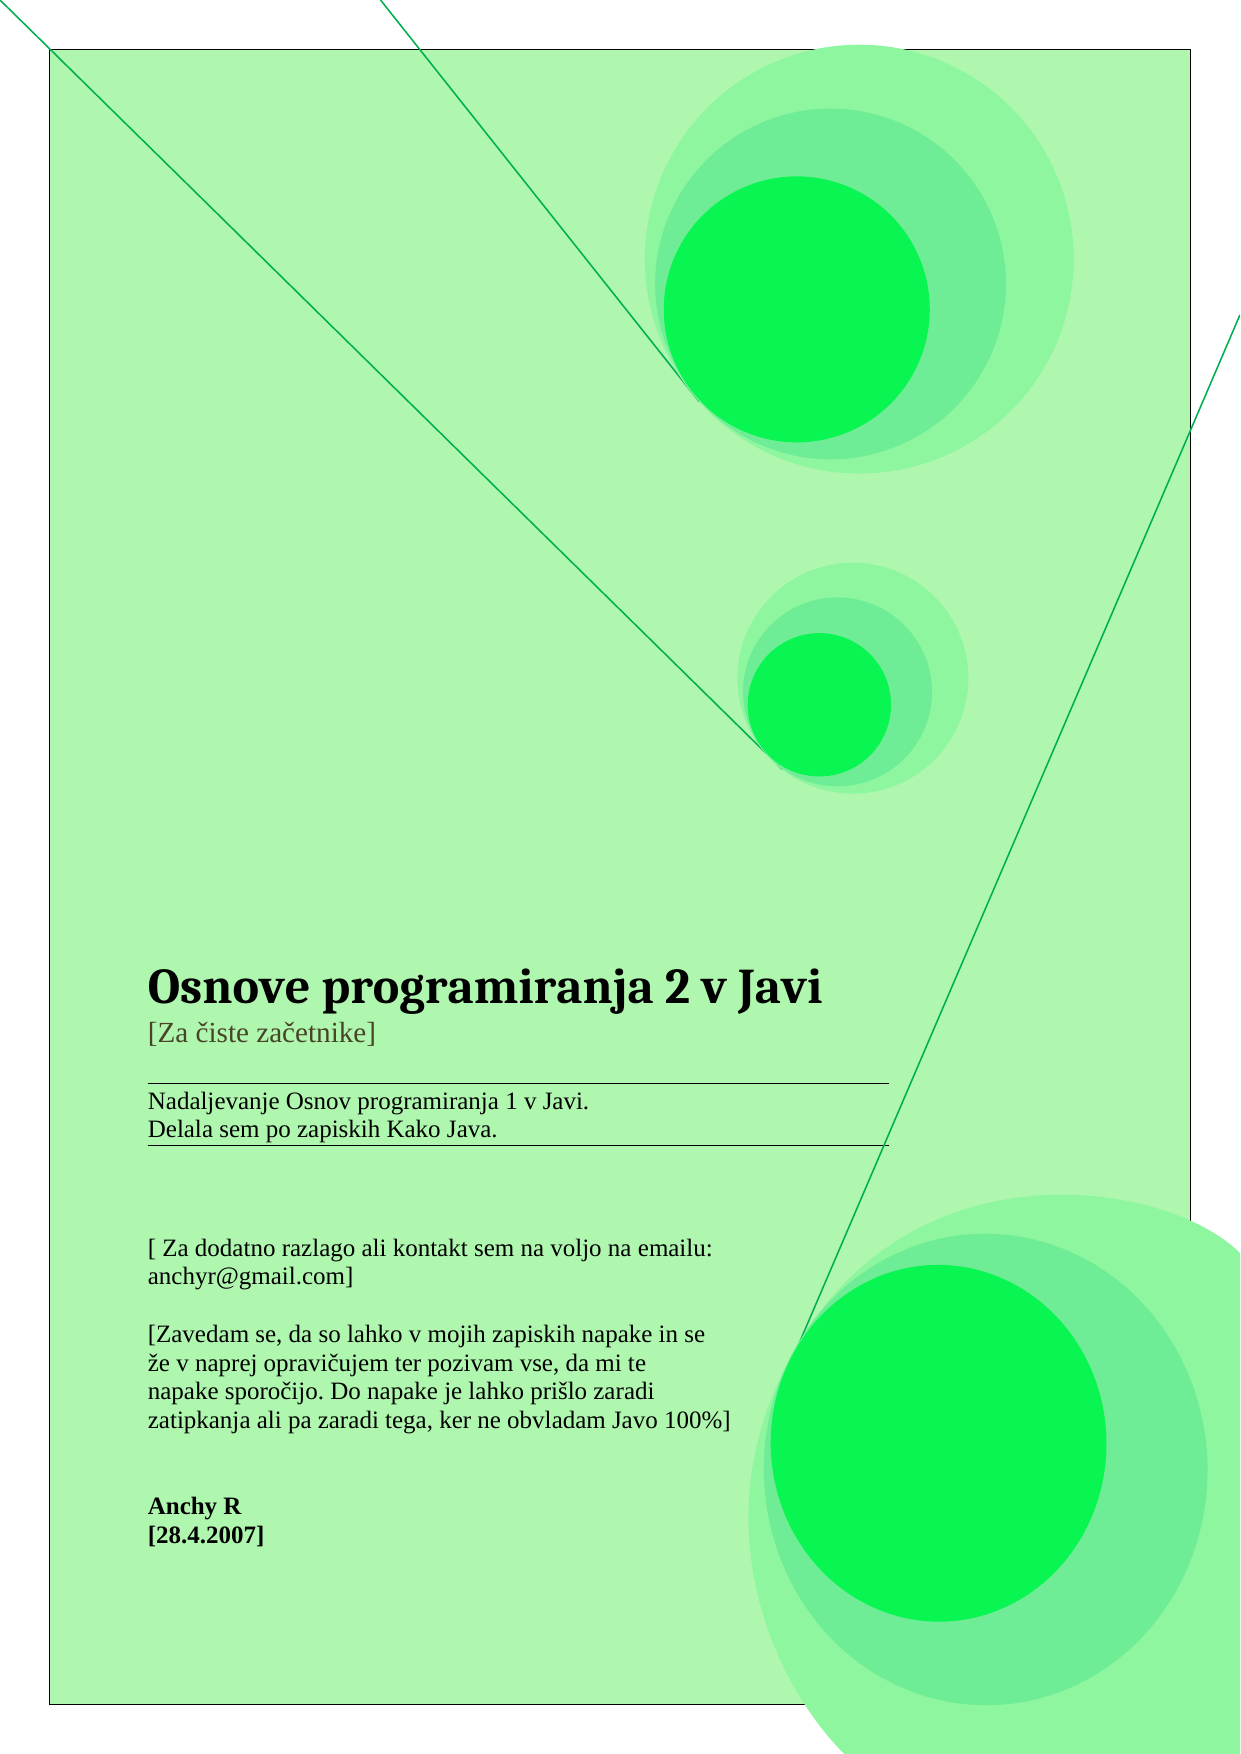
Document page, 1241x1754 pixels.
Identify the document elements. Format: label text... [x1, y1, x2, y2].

table_cell Anchy R [136, 1491, 749, 1520]
table_cell [136, 1049, 901, 1083]
table_cell [136, 1463, 753, 1491]
table_header Osnove programiranja 2 v Javi [136, 958, 901, 1016]
table_cell Nadaljevanje Osnov programiranja 1 v Javi. Delala sem po zapiskih Kako Java. [ Za dodatno razlago ali kontakt sem na voljo na emailu: anchyr@gmail.com] [Zavedam se, da so lahko v mojih zapiskih napake in se že v naprej opravičujem ter pozivam vse, da mi te napake sporočijo. Do napake je lahko prišlo zaradi zatipkanja ali pa zaradi tega, ker ne obvladam Javo 100%] [136, 1083, 901, 1463]
table_cell [Za čiste začetnike] [136, 1016, 901, 1049]
table_cell [28.4.2007] [136, 1520, 749, 1549]
table_cell [136, 1549, 753, 1578]
